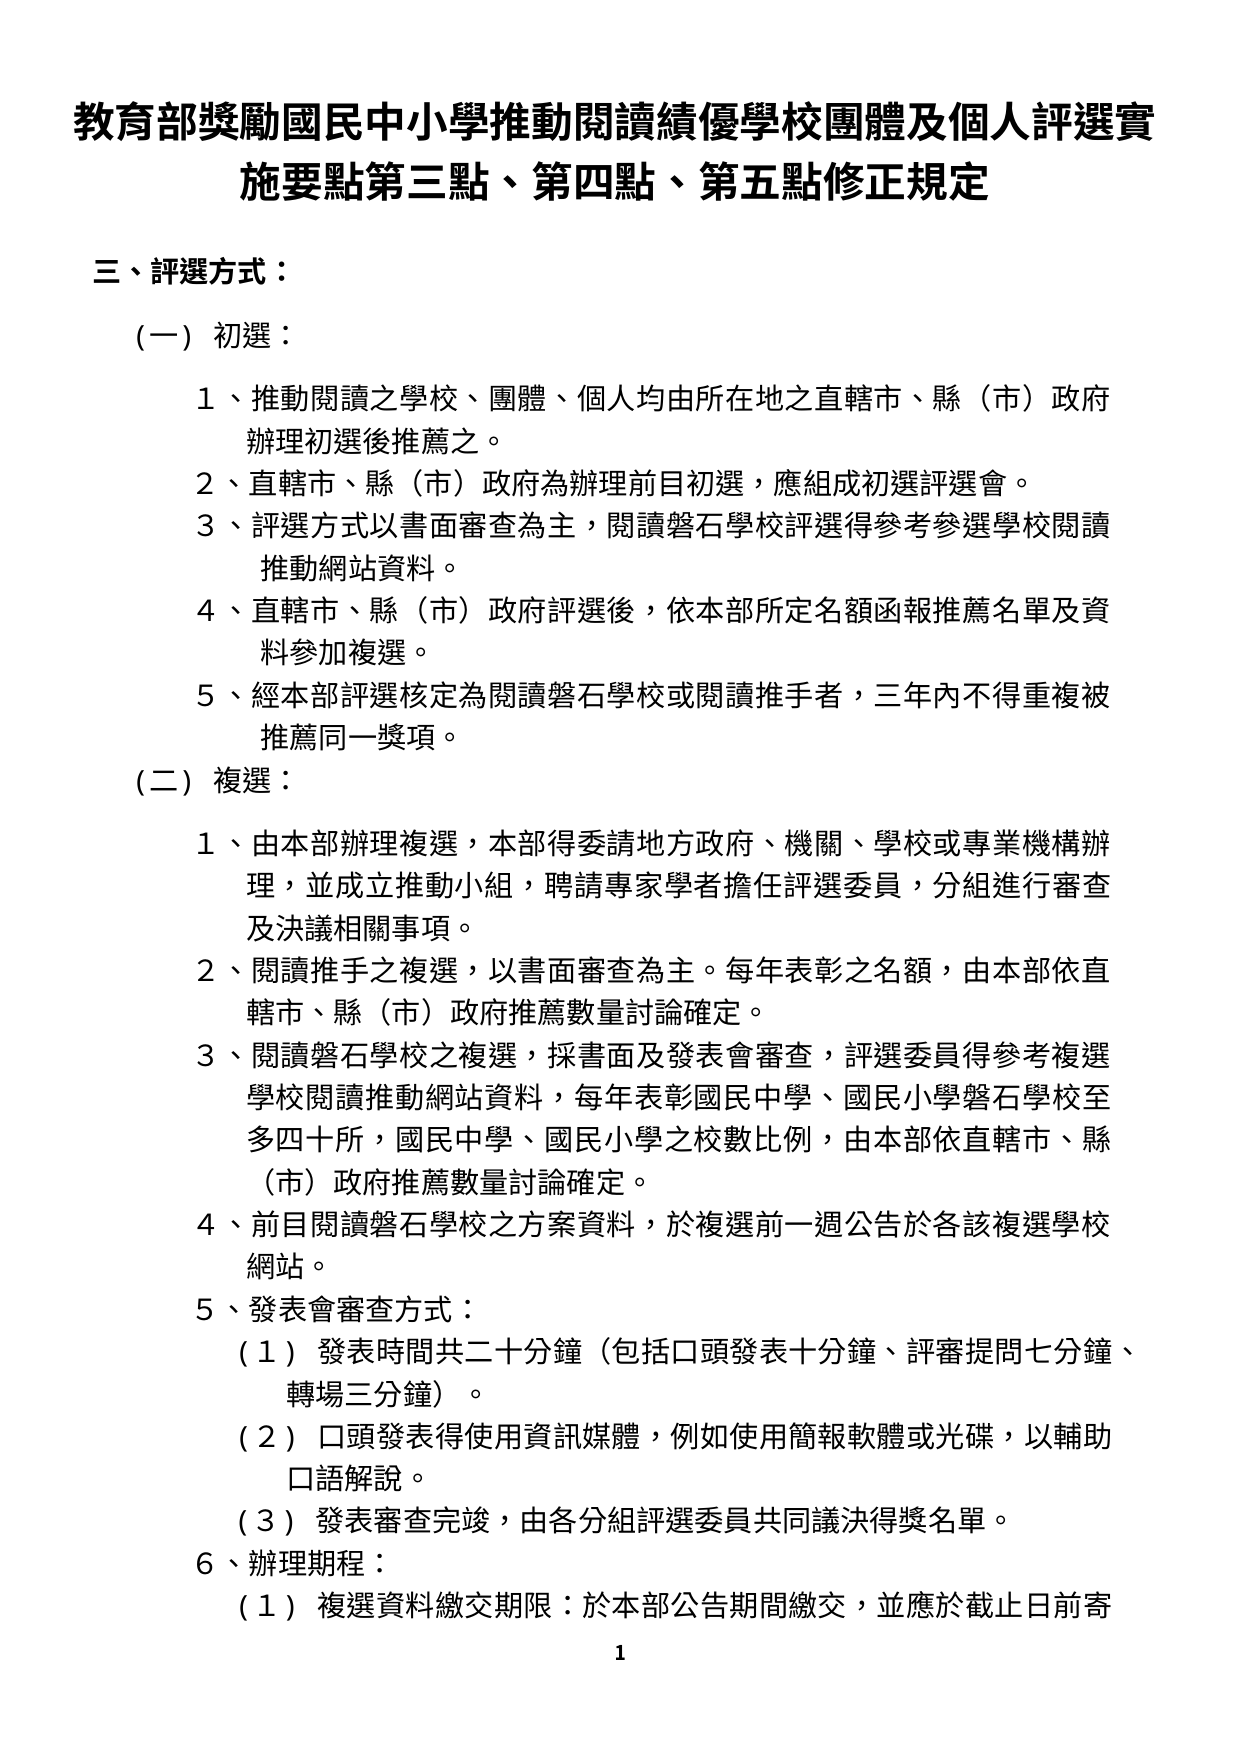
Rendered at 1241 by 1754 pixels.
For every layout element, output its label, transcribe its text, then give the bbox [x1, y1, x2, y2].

text (３) 發表審查完竣，由各分組評選委員共同議決得獎名單。 [199, 1498, 1113, 1540]
text (１) 複選資料繳交期限：於本部公告期間繳交，並應於截止日前寄 [199, 1583, 1113, 1625]
text ４、前目閱讀磐石學校之方案資料，於複選前一週公告於各該複選學校網站。 [173, 1202, 1113, 1286]
text ２、直轄市、縣（市）政府為辦理前目初選，應組成初選評選會。 [173, 461, 1113, 503]
text ３、評選方式以書面審查為主，閱讀磐石學校評選得參考參選學校閱讀推動網站資料。 [173, 503, 1113, 588]
text 教育部獎勵國民中小學推動閱讀績優學校團體及個人評選實施要點第三點、第四點、第五點修正規定 [68, 89, 1161, 209]
text １、推動閱讀之學校、團體、個人均由所在地之直轄市、縣（市）政府辦理初選後推薦之。 [173, 376, 1113, 461]
text ３、閱讀磐石學校之複選，採書面及發表會審查，評選委員得參考複選學校閱讀推動網站資料，每年表彰國民中學、國民小學磐石學校至多四十所，國民中學、國民小學之校數比例，由本部依直轄市、縣（市）政府推薦數量討論確定。 [173, 1032, 1113, 1202]
text 三、評選方式： [92, 249, 1113, 291]
text １、由本部辦理複選，本部得委請地方政府、機關、學校或專業機構辦理，並成立推動小組，聘請專家學者擔任評選委員，分組進行審查及決議相關事項。 [173, 821, 1113, 948]
text (２) 口頭發表得使用資訊媒體，例如使用簡報軟體或光碟，以輔助口語解說。 [199, 1413, 1113, 1498]
text ２、閱讀推手之複選，以書面審查為主。每年表彰之名額，由本部依直轄市、縣（市）政府推薦數量討論確定。 [173, 948, 1113, 1032]
text ４、直轄市、縣（市）政府評選後，依本部所定名額函報推薦名單及資料參加複選。 [173, 588, 1113, 672]
text (１) 發表時間共二十分鐘（包括口頭發表十分鐘、評審提問七分鐘、轉場三分鐘）。 [199, 1329, 1113, 1413]
text (一) 初選： [114, 312, 1113, 355]
text ５、經本部評選核定為閱讀磐石學校或閱讀推手者，三年內不得重複被推薦同一獎項。 [173, 672, 1113, 757]
text (二) 複選： [114, 757, 1113, 799]
text ６、辦理期程： [173, 1540, 1113, 1583]
text ５、發表會審查方式： [173, 1286, 1113, 1329]
